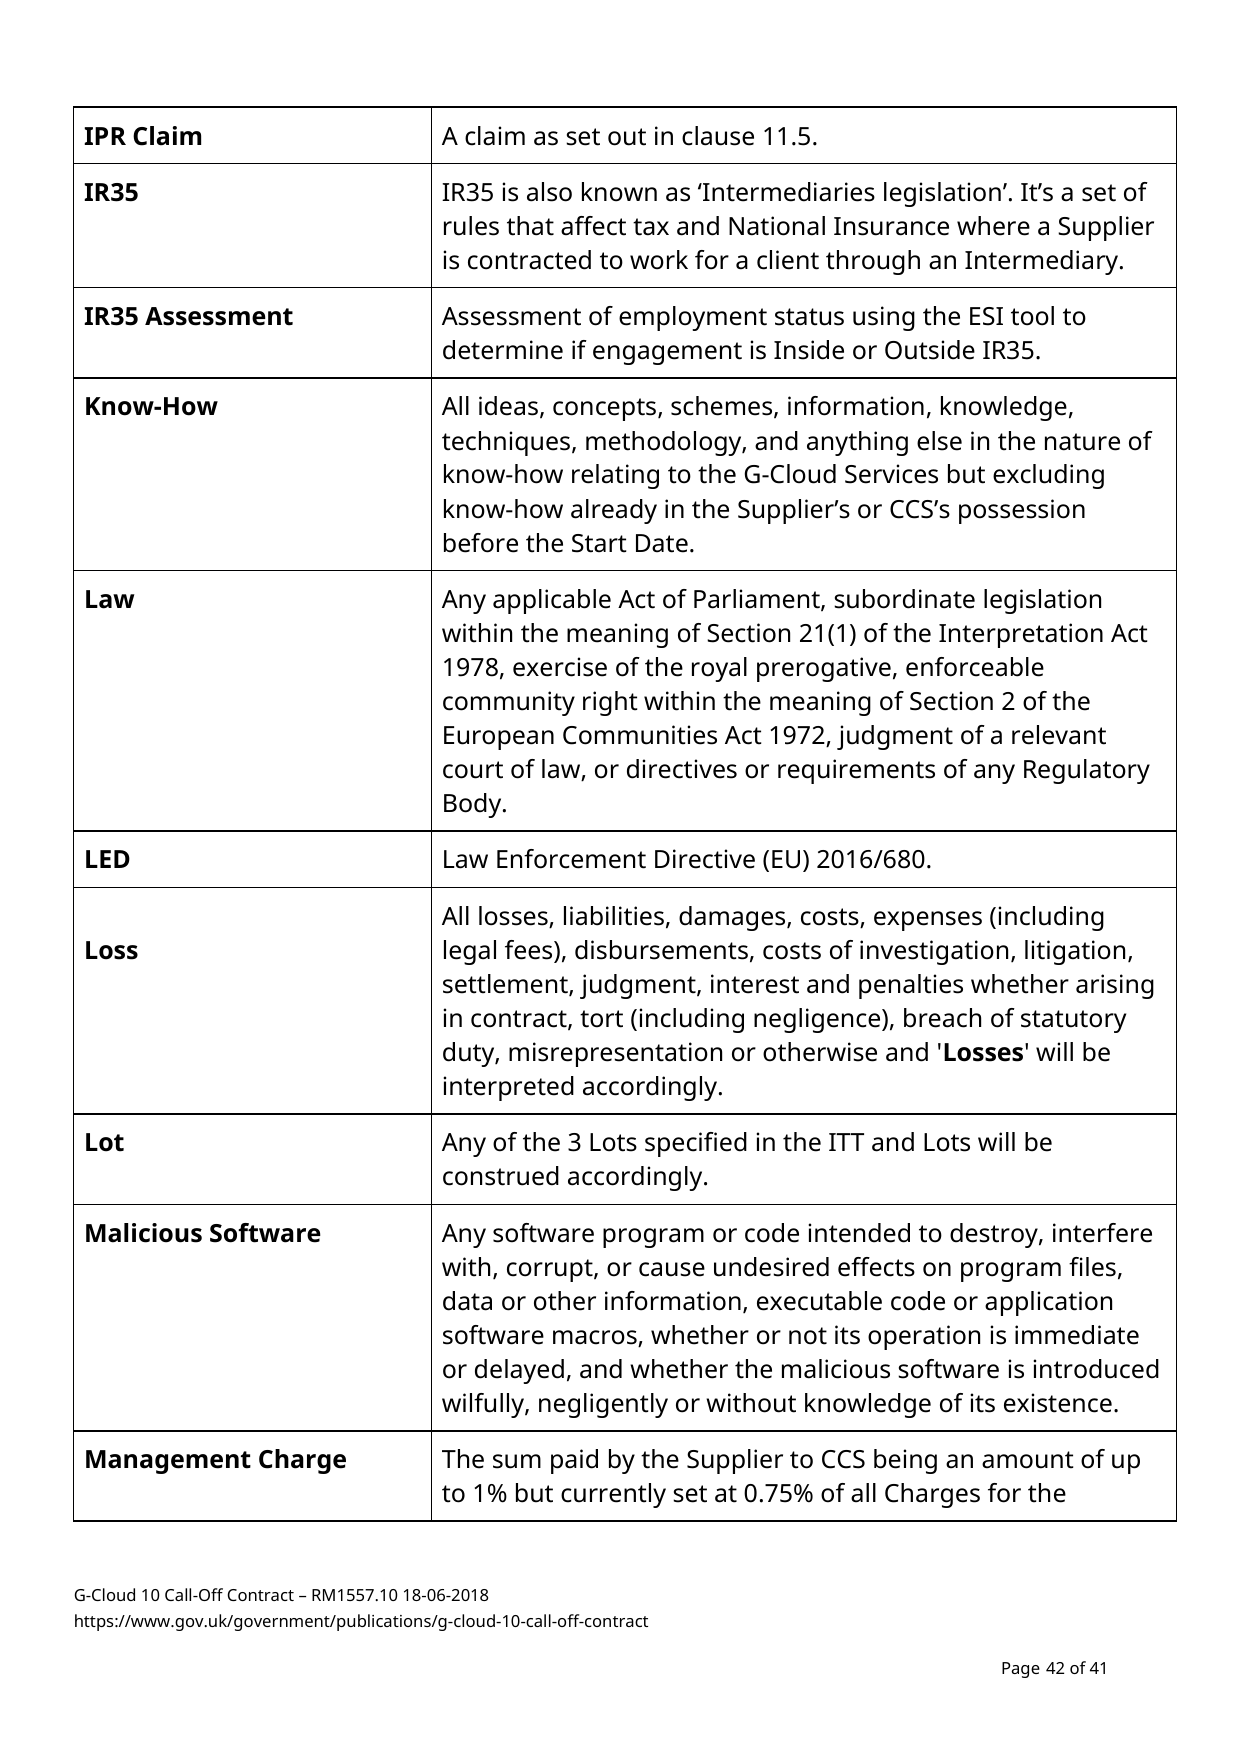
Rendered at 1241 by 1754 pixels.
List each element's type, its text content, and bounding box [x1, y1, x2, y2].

table_cell Any applicable Act of Parliament, subordinate legislation within the meaning of Section 21(1) of the Interpretation Act 1978, exercise of the royal prerogative, enforceable community right within the meaning of Section 2 of the European Communities Act 1972, judgment of a relevant court of law, or directives or requirements of any Regulatory Body. [432, 571, 1176, 830]
table_cell All ideas, concepts, schemes, information, knowledge, techniques, methodology, and anything else in the nature of know-how relating to the G-Cloud Services but excluding know-how already in the Supplier’s or CCS’s possession before the Start Date. [432, 379, 1176, 570]
table_cell All losses, liabilities, damages, costs, expenses (including legal fees), disbursements, costs of investigation, litigation, settlement, judgment, interest and penalties whether arising in contract, tort (including negligence), breach of statutory duty, misrepresentation or otherwise and 'Losses' will be interpreted accordingly. [432, 888, 1176, 1113]
table_cell IPR Claim [74, 108, 431, 162]
table_cell Malicious Software [74, 1205, 431, 1430]
table_cell Management Charge [74, 1432, 431, 1520]
table_cell Assessment of employment status using the ESI tool to determine if engagement is Inside or Outside IR35. [432, 288, 1176, 377]
table_cell Law Enforcement Directive (EU) 2016/680. [432, 832, 1176, 887]
table_cell Know-How [74, 379, 431, 570]
table_cell IR35 Assessment [74, 288, 431, 377]
table_cell Loss [74, 888, 431, 1113]
table_cell Law [74, 571, 431, 830]
table_cell Any software program or code intended to destroy, interfere with, corrupt, or cause undesired effects on program files, data or other information, executable code or application software macros, whether or not its operation is immediate or delayed, and whether the malicious software is introduced wilfully, negligently or without knowledge of its existence. [432, 1205, 1176, 1430]
table_cell Lot [74, 1115, 431, 1203]
table_cell IR35 is also known as ‘Intermediaries legislation’. It’s a set of rules that affect tax and National Insurance where a Supplier is contracted to work for a client through an Intermediary. [432, 164, 1176, 287]
table_cell A claim as set out in clause 11.5. [432, 108, 1176, 162]
table_cell Any of the 3 Lots specified in the ITT and Lots will be construed accordingly. [432, 1115, 1176, 1203]
table_cell The sum paid by the Supplier to CCS being an amount of up to 1% but currently set at 0.75% of all Charges for the [432, 1432, 1176, 1520]
table_cell IR35 [74, 164, 431, 287]
table_cell LED [74, 832, 431, 887]
